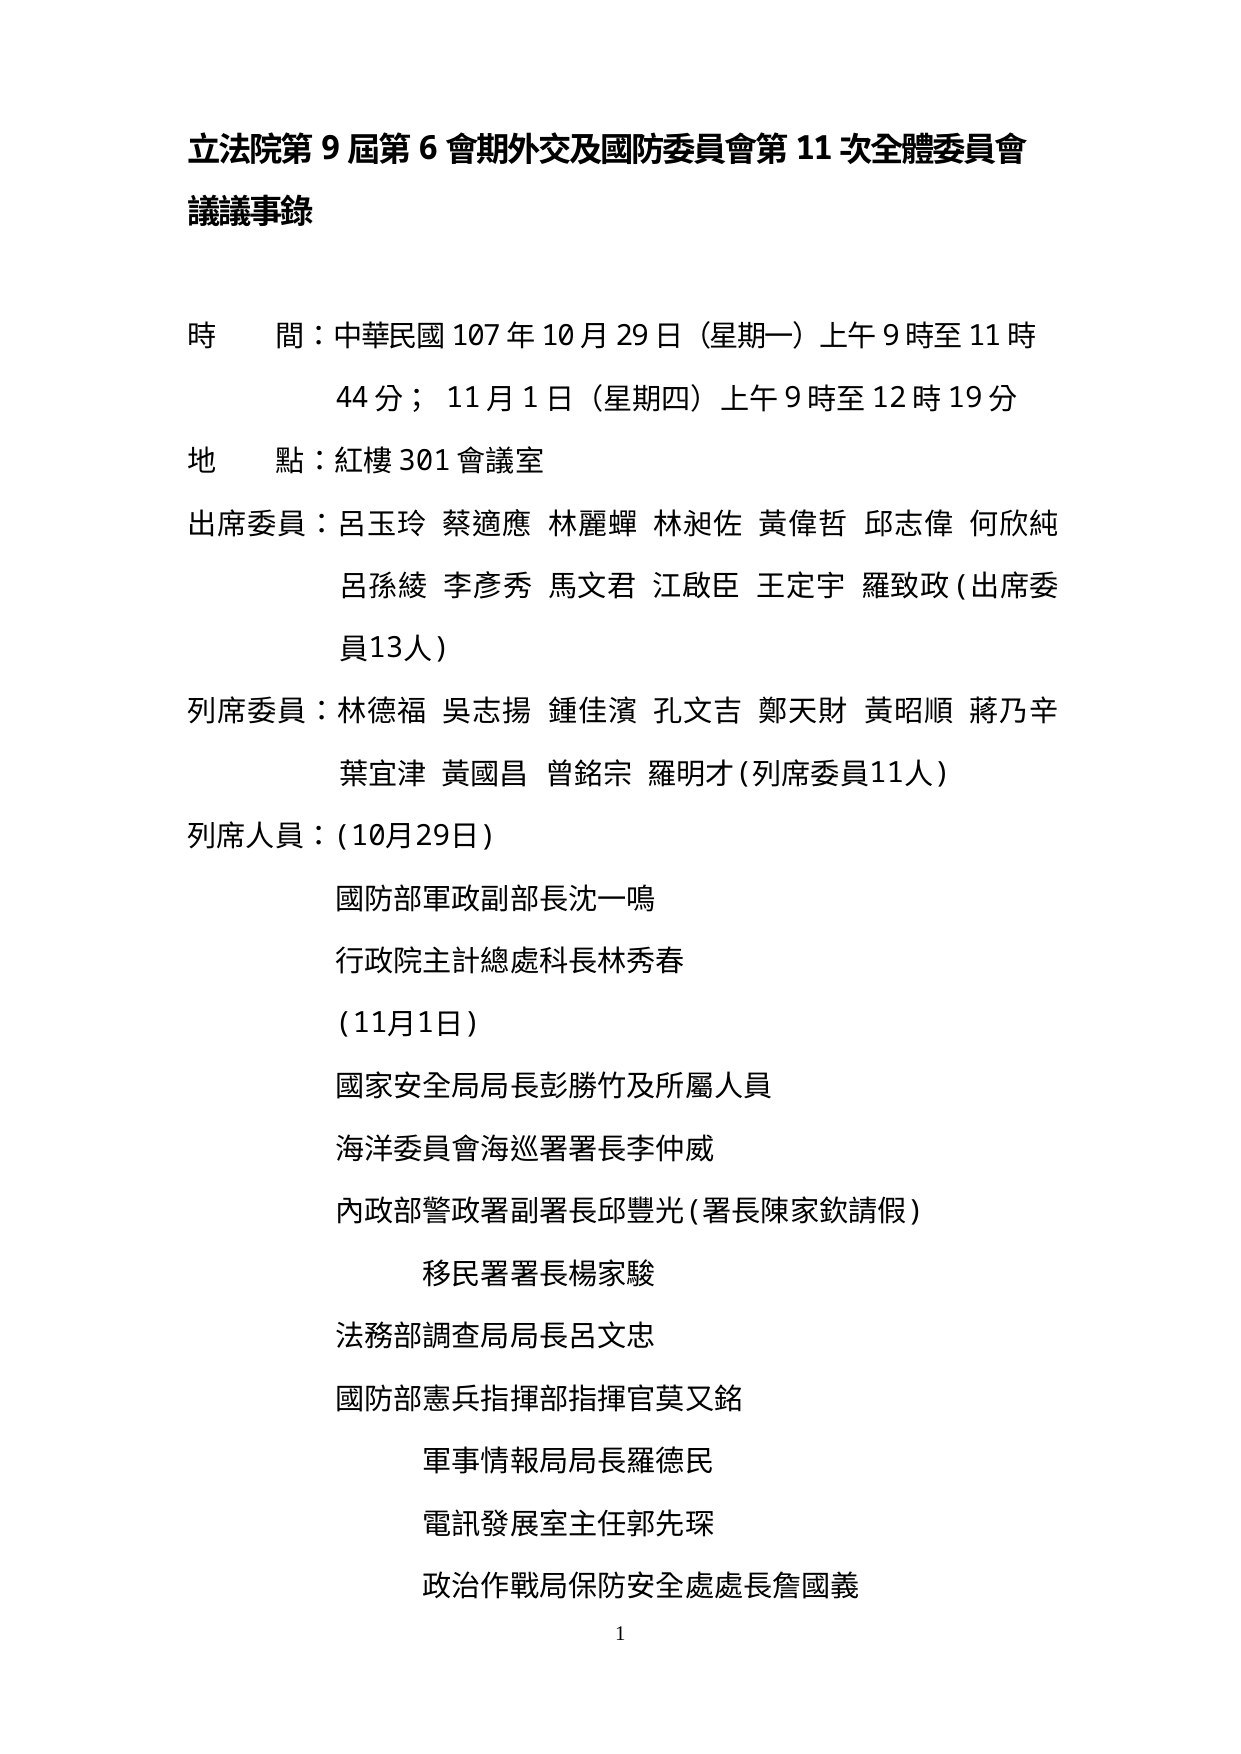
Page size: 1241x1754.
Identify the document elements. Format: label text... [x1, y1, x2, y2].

text 政治作戰局保防安全處處長詹國義 [335, 1542, 1053, 1605]
text 海洋委員會海巡署署長李仲威 [335, 1105, 1053, 1167]
text 立法院第9屆第6會期外交及國防委員會第11次全體委員會議議事錄 [187, 105, 1053, 230]
text 列席委員：林德福 吳志揚 鍾佳濱 孔文吉 鄭天財 黃昭順 蔣乃辛 葉宜津 黃國昌 曾銘宗 羅明才(列席委員11人) [187, 667, 1059, 792]
text 國防部軍政副部長沈一鳴 [335, 855, 1053, 917]
text 列席人員：(10月29日) [187, 792, 1053, 855]
text 軍事情報局局長羅德民 [335, 1417, 1053, 1480]
text 移民署署長楊家駿 [335, 1230, 1053, 1292]
text 內政部警政署副署長邱豐光(署長陳家欽請假) [335, 1167, 1053, 1230]
text 行政院主計總處科長林秀春 [335, 917, 1053, 980]
text 地 點：紅樓301會議室 [187, 417, 1053, 480]
text 時 間：中華民國107年10月29日（星期一）上午9時至11時44分； 11月1日（星期四）上午9時至12時19分 [187, 292, 1053, 417]
text 國家安全局局長彭勝竹及所屬人員 [335, 1042, 1053, 1105]
text 出席委員：呂玉玲 蔡適應 林麗蟬 林昶佐 黃偉哲 邱志偉 何欣純 呂孫綾 李彥秀 馬文君 江啟臣 王定宇 羅致政(出席委員13人) [187, 480, 1059, 667]
text 電訊發展室主任郭先琛 [335, 1480, 1053, 1542]
text 國防部憲兵指揮部指揮官莫又銘 [335, 1355, 1053, 1417]
text (11月1日) [335, 980, 1053, 1042]
text 法務部調查局局長呂文忠 [335, 1292, 1053, 1355]
